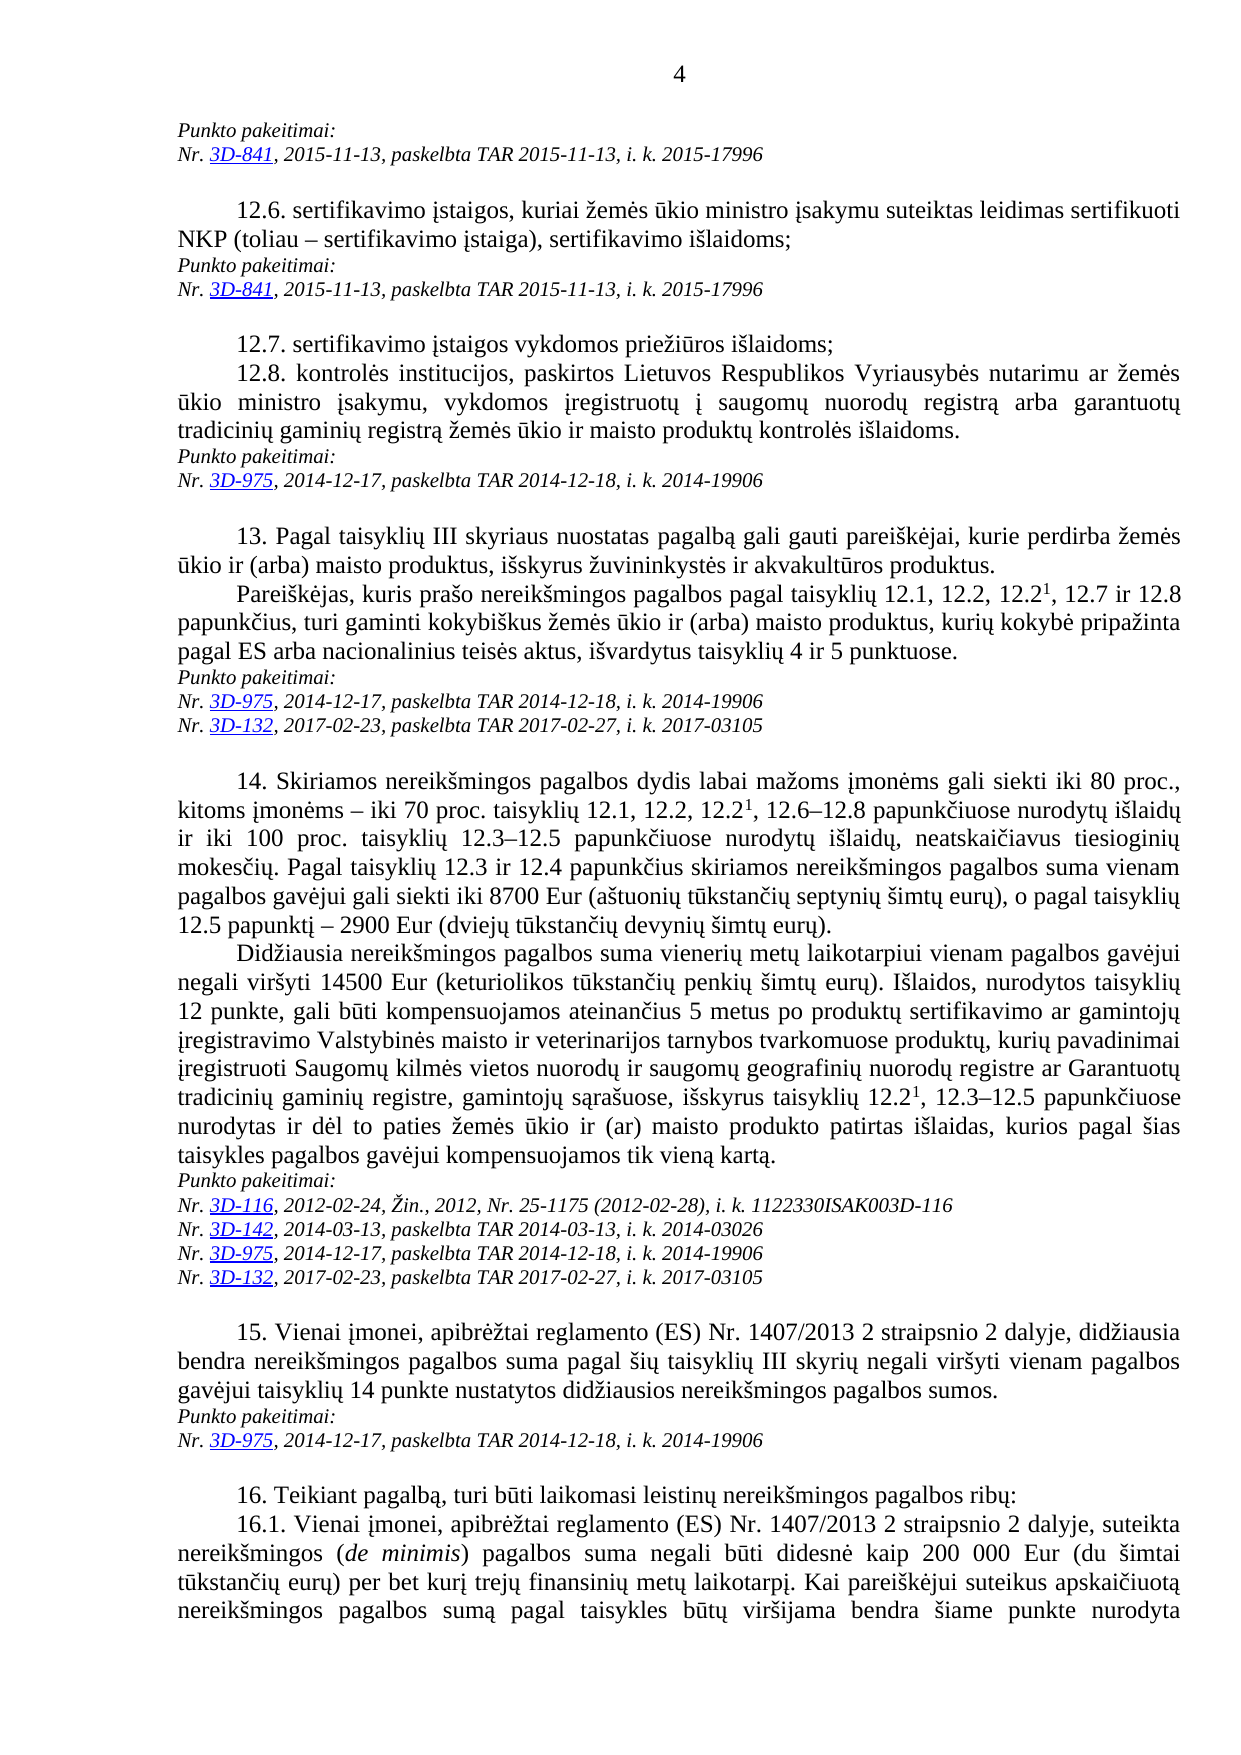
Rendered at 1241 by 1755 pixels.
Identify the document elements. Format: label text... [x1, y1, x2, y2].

text Nr. 3D-142, 2014-03-13, paskelbta TAR 2014-03-13, i. k. 2014-03026 [177, 1217, 1181, 1241]
text Punkto pakeitimai: [177, 665, 1181, 689]
text Nr. 3D-132, 2017-02-23, paskelbta TAR 2017-02-27, i. k. 2017-03105 [177, 1265, 1181, 1289]
text Pareiškėjas, kuris prašo nereikšmingos pagalbos pagal taisyklių 12.1, 12.2, 12.21, 12.7 ir 12.8 papunkčius, turi gaminti kokybiškus žemės ūkio ir (arba) maisto produktus, kurių kokybė pripažinta pagal ES arba nacionalinius teisės aktus, išvardytus taisyklių 4 ir 5 punktuose. [177, 579, 1181, 665]
text 12.8. kontrolės institucijos, paskirtos Lietuvos Respublikos Vyriausybės nutarimu ar žemės ūkio ministro įsakymu, vykdomos įregistruotų į saugomų nuorodų registrą arba garantuotų tradicinių gaminių registrą žemės ūkio ir maisto produktų kontrolės išlaidoms. [177, 358, 1181, 444]
text Nr. 3D-975, 2014-12-17, paskelbta TAR 2014-12-18, i. k. 2014-19906 [177, 468, 1181, 492]
text 15. Vienai įmonei, apibrėžtai reglamento (ES) Nr. 1407/2013 2 straipsnio 2 dalyje, didžiausia bendra nereikšmingos pagalbos suma pagal šių taisyklių III skyrių negali viršyti vienam pagalbos gavėjui taisyklių 14 punkte nustatytos didžiausios nereikšmingos pagalbos sumos. [177, 1317, 1181, 1404]
text Nr. 3D-975, 2014-12-17, paskelbta TAR 2014-12-18, i. k. 2014-19906 [177, 1241, 1181, 1265]
text Punkto pakeitimai: [177, 252, 1181, 277]
text 12.6. sertifikavimo įstaigos, kuriai žemės ūkio ministro įsakymu suteiktas leidimas sertifikuoti NKP (toliau – sertifikavimo įstaiga), sertifikavimo išlaidoms; [177, 195, 1181, 252]
text 12.7. sertifikavimo įstaigos vykdomos priežiūros išlaidoms; [177, 329, 1181, 358]
text 13. Pagal taisyklių III skyriaus nuostatas pagalbą gali gauti pareiškėjai, kurie perdirba žemės ūkio ir (arba) maisto produktus, išskyrus žuvininkystės ir akvakultūros produktus. [177, 521, 1181, 579]
text Punkto pakeitimai: [177, 444, 1181, 468]
text Punkto pakeitimai: [177, 1404, 1181, 1428]
text 16. Teikiant pagalbą, turi būti laikomasi leistinų nereikšmingos pagalbos ribų: [177, 1481, 1181, 1509]
text Punkto pakeitimai: [177, 118, 1181, 142]
text Nr. 3D-132, 2017-02-23, paskelbta TAR 2017-02-27, i. k. 2017-03105 [177, 713, 1181, 737]
text Nr. 3D-841, 2015-11-13, paskelbta TAR 2015-11-13, i. k. 2015-17996 [177, 277, 1181, 301]
text Punkto pakeitimai: [177, 1168, 1181, 1192]
text Nr. 3D-975, 2014-12-17, paskelbta TAR 2014-12-18, i. k. 2014-19906 [177, 689, 1181, 713]
text 14. Skiriamos nereikšmingos pagalbos dydis labai mažoms įmonėms gali siekti iki 80 proc., kitoms įmonėms – iki 70 proc. taisyklių 12.1, 12.2, 12.21, 12.6–12.8 papunkčiuose nurodytų išlaidų ir iki 100 proc. taisyklių 12.3–12.5 papunkčiuose nurodytų išlaidų, neatskaičiavus tiesioginių mokesčių. Pagal taisyklių 12.3 ir 12.4 papunkčius skiriamos nereikšmingos pagalbos suma vienam pagalbos gavėjui gali siekti iki 8700 Eur (aštuonių tūkstančių septynių šimtų eurų), o pagal taisyklių 12.5 papunktį – 2900 Eur (dviejų tūkstančių devynių šimtų eurų). [177, 766, 1181, 938]
text Didžiausia nereikšmingos pagalbos suma vienerių metų laikotarpiui vienam pagalbos gavėjui negali viršyti 14500 Eur (keturiolikos tūkstančių penkių šimtų eurų). Išlaidos, nurodytos taisyklių 12 punkte, gali būti kompensuojamos ateinančius 5 metus po produktų sertifikavimo ar gamintojų įregistravimo Valstybinės maisto ir veterinarijos tarnybos tvarkomuose produktų, kurių pavadinimai įregistruoti Saugomų kilmės vietos nuorodų ir saugomų geografinių nuorodų registre ar Garantuotų tradicinių gaminių registre, gamintojų sąrašuose, išskyrus taisyklių 12.21, 12.3–12.5 papunkčiuose nurodytas ir dėl to paties žemės ūkio ir (ar) maisto produkto patirtas išlaidas, kurios pagal šias taisykles pagalbos gavėjui kompensuojamos tik vieną kartą. [177, 938, 1181, 1168]
text Nr. 3D-841, 2015-11-13, paskelbta TAR 2015-11-13, i. k. 2015-17996 [177, 142, 1181, 166]
text Nr. 3D-116, 2012-02-24, Žin., 2012, Nr. 25-1175 (2012-02-28), i. k. 1122330ISAK003D-116 [177, 1192, 1181, 1217]
text Nr. 3D-975, 2014-12-17, paskelbta TAR 2014-12-18, i. k. 2014-19906 [177, 1428, 1181, 1452]
text 16.1. Vienai įmonei, apibrėžtai reglamento (ES) Nr. 1407/2013 2 straipsnio 2 dalyje, suteikta nereikšmingos (de minimis) pagalbos suma negali būti didesnė kaip 200 000 Eur (du šimtai tūkstančių eurų) per bet kurį trejų finansinių metų laikotarpį. Kai pareiškėjui suteikus apskaičiuotą nereikšmingos pagalbos sumą pagal taisykles būtų viršijama bendra šiame punkte nurodyta [177, 1509, 1181, 1624]
